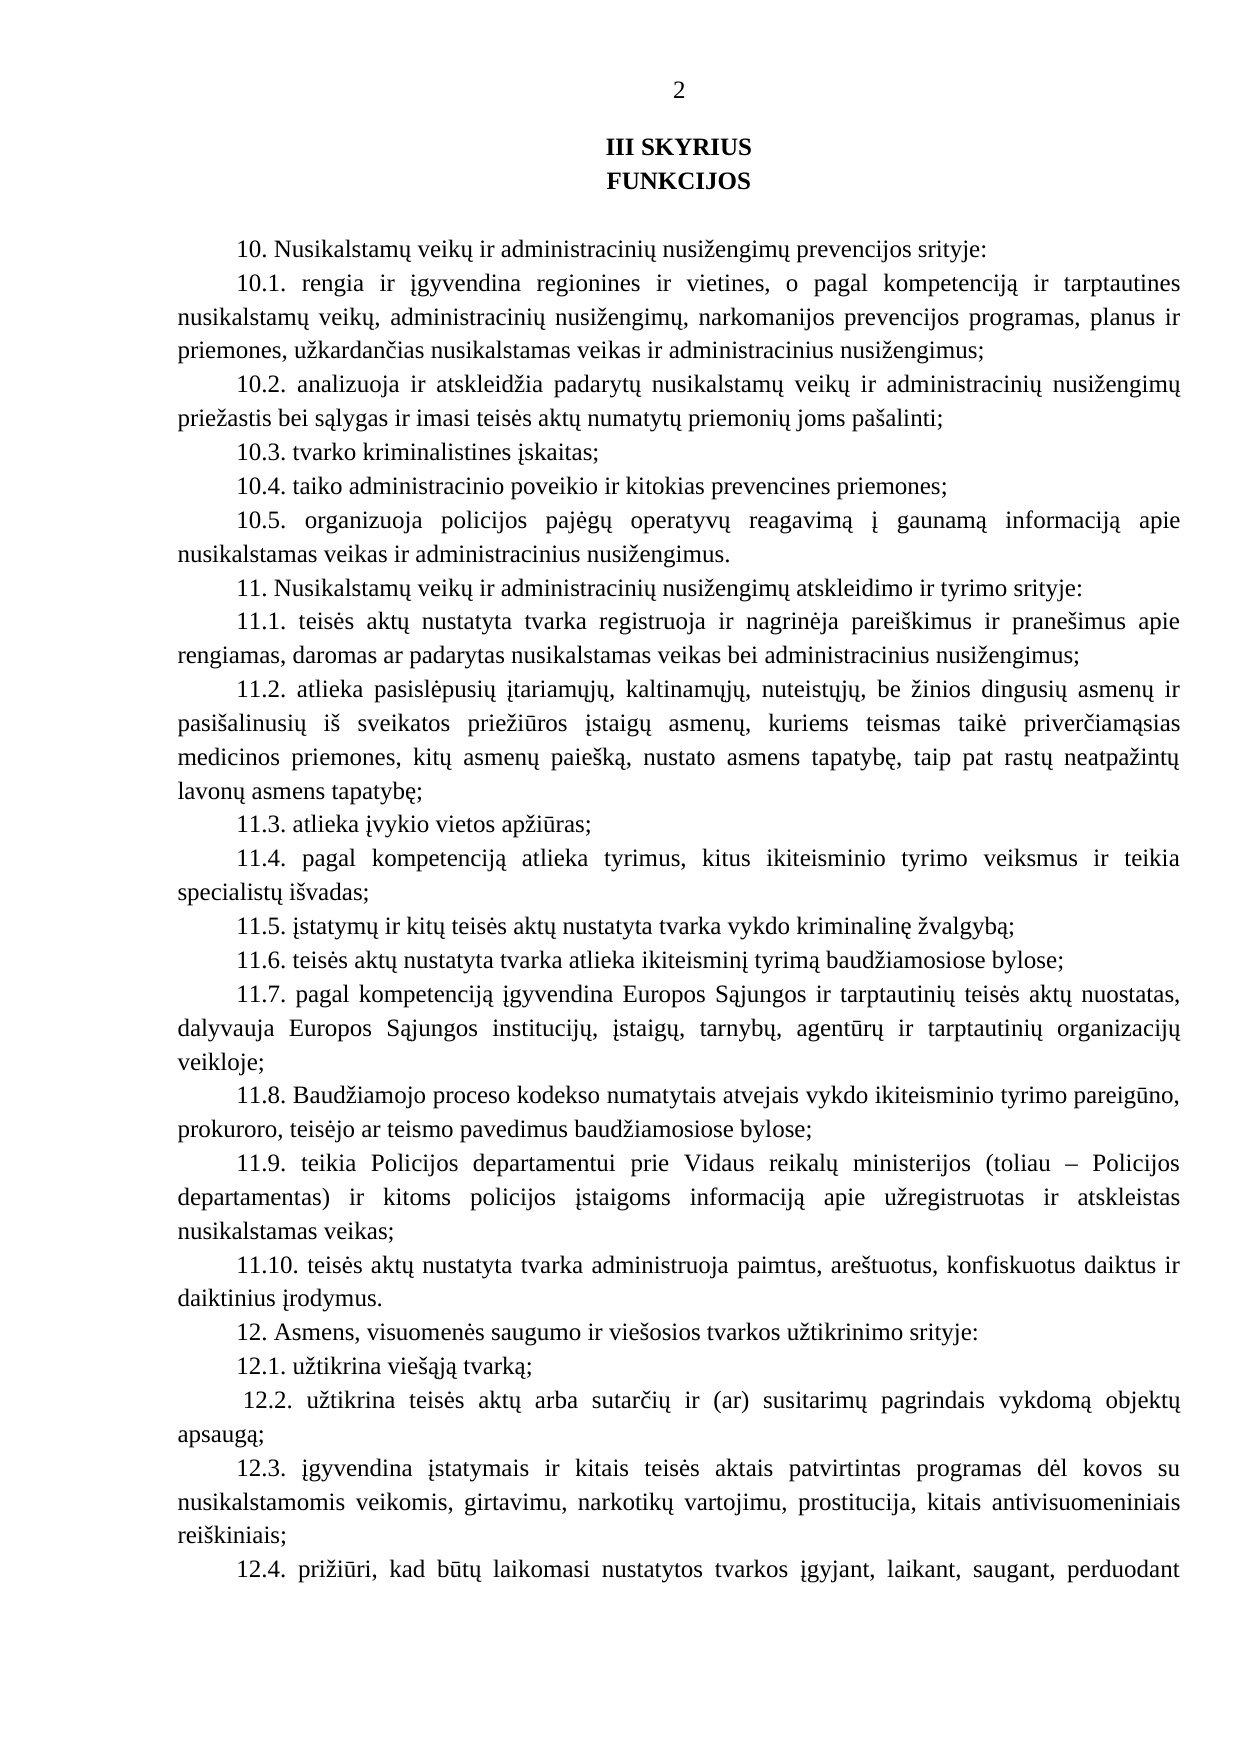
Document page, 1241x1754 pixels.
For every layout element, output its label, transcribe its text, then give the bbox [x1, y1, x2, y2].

text 11.8. Baudžiamojo proceso kodekso numatytais atvejais vykdo ikiteisminio tyrimo pareigūno, prokuroro, teisėjo ar teismo pavedimus baudžiamosiose bylose; [177, 1080, 1181, 1143]
text 11.1. teisės aktų nustatyta tvarka registruoja ir nagrinėja pareiškimus ir pranešimus apie rengiamas, daromas ar padarytas nusikalstamas veikas bei administracinius nusižengimus; [177, 606, 1181, 669]
text FUNKCIJOS [176, 166, 1181, 195]
text III SKYRIUS [176, 132, 1181, 161]
text 11.7. pagal kompetenciją įgyvendina Europos Sąjungos ir tarptautinių teisės aktų nuostatas, dalyvauja Europos Sąjungos institucijų, įstaigų, tarnybų, agentūrų ir tarptautinių organizacijų veikloje; [177, 979, 1181, 1075]
text 11.6. teisės aktų nustatyta tvarka atlieka ikiteisminį tyrimą baudžiamosiose bylose; [177, 945, 1181, 974]
text 11.2. atlieka pasislėpusių įtariamųjų, kaltinamųjų, nuteistųjų, be žinios dingusių asmenų ir pasišalinusių iš sveikatos priežiūros įstaigų asmenų, kuriems teismas taikė priverčiamąsias medicinos priemones, kitų asmenų paiešką, nustato asmens tapatybę, taip pat rastų neatpažintų lavonų asmens tapatybę; [177, 674, 1181, 804]
text 10.4. taiko administracinio poveikio ir kitokias prevencines priemones; [177, 471, 1181, 500]
text 11.3. atlieka įvykio vietos apžiūras; [177, 809, 1181, 838]
text 12.2. užtikrina teisės aktų arba sutarčių ir (ar) susitarimų pagrindais vykdomą objektų apsaugą; [177, 1385, 1181, 1448]
text 10.1. rengia ir įgyvendina regionines ir vietines, o pagal kompetenciją ir tarptautines nusikalstamų veikų, administracinių nusižengimų, narkomanijos prevencijos programas, planus ir priemones, užkardančias nusikalstamas veikas ir administracinius nusižengimus; [177, 268, 1181, 364]
text 10.2. analizuoja ir atskleidžia padarytų nusikalstamų veikų ir administracinių nusižengimų priežastis bei sąlygas ir imasi teisės aktų numatytų priemonių joms pašalinti; [177, 369, 1181, 432]
text 10.3. tvarko kriminalistines įskaitas; [177, 437, 1181, 466]
text 11. Nusikalstamų veikų ir administracinių nusižengimų atskleidimo ir tyrimo srityje: [177, 573, 1181, 601]
text 12.4. prižiūri, kad būtų laikomasi nustatytos tvarkos įgyjant, laikant, saugant, perduodant [177, 1554, 1181, 1583]
text 12. Asmens, visuomenės saugumo ir viešosios tvarkos užtikrinimo srityje: [177, 1317, 1181, 1346]
text 12.1. užtikrina viešąją tvarką; [177, 1351, 1181, 1380]
text 10. Nusikalstamų veikų ir administracinių nusižengimų prevencijos srityje: [177, 234, 1181, 263]
text 11.5. įstatymų ir kitų teisės aktų nustatyta tvarka vykdo kriminalinę žvalgybą; [177, 911, 1181, 940]
text 11.9. teikia Policijos departamentui prie Vidaus reikalų ministerijos (toliau – Policijos departamentas) ir kitoms policijos įstaigoms informaciją apie užregistruotas ir atskleistas nusikalstamas veikas; [177, 1148, 1181, 1244]
text 11.4. pagal kompetenciją atlieka tyrimus, kitus ikiteisminio tyrimo veiksmus ir teikia specialistų išvadas; [177, 843, 1181, 906]
text 10.5. organizuoja policijos pajėgų operatyvų reagavimą į gaunamą informaciją apie nusikalstamas veikas ir administracinius nusižengimus. [177, 505, 1181, 567]
text 11.10. teisės aktų nustatyta tvarka administruoja paimtus, areštuotus, konfiskuotus daiktus ir daiktinius įrodymus. [177, 1250, 1181, 1312]
text 12.3. įgyvendina įstatymais ir kitais teisės aktais patvirtintas programas dėl kovos su nusikalstamomis veikomis, girtavimu, narkotikų vartojimu, prostitucija, kitais antivisuomeniniais reiškiniais; [177, 1453, 1181, 1549]
